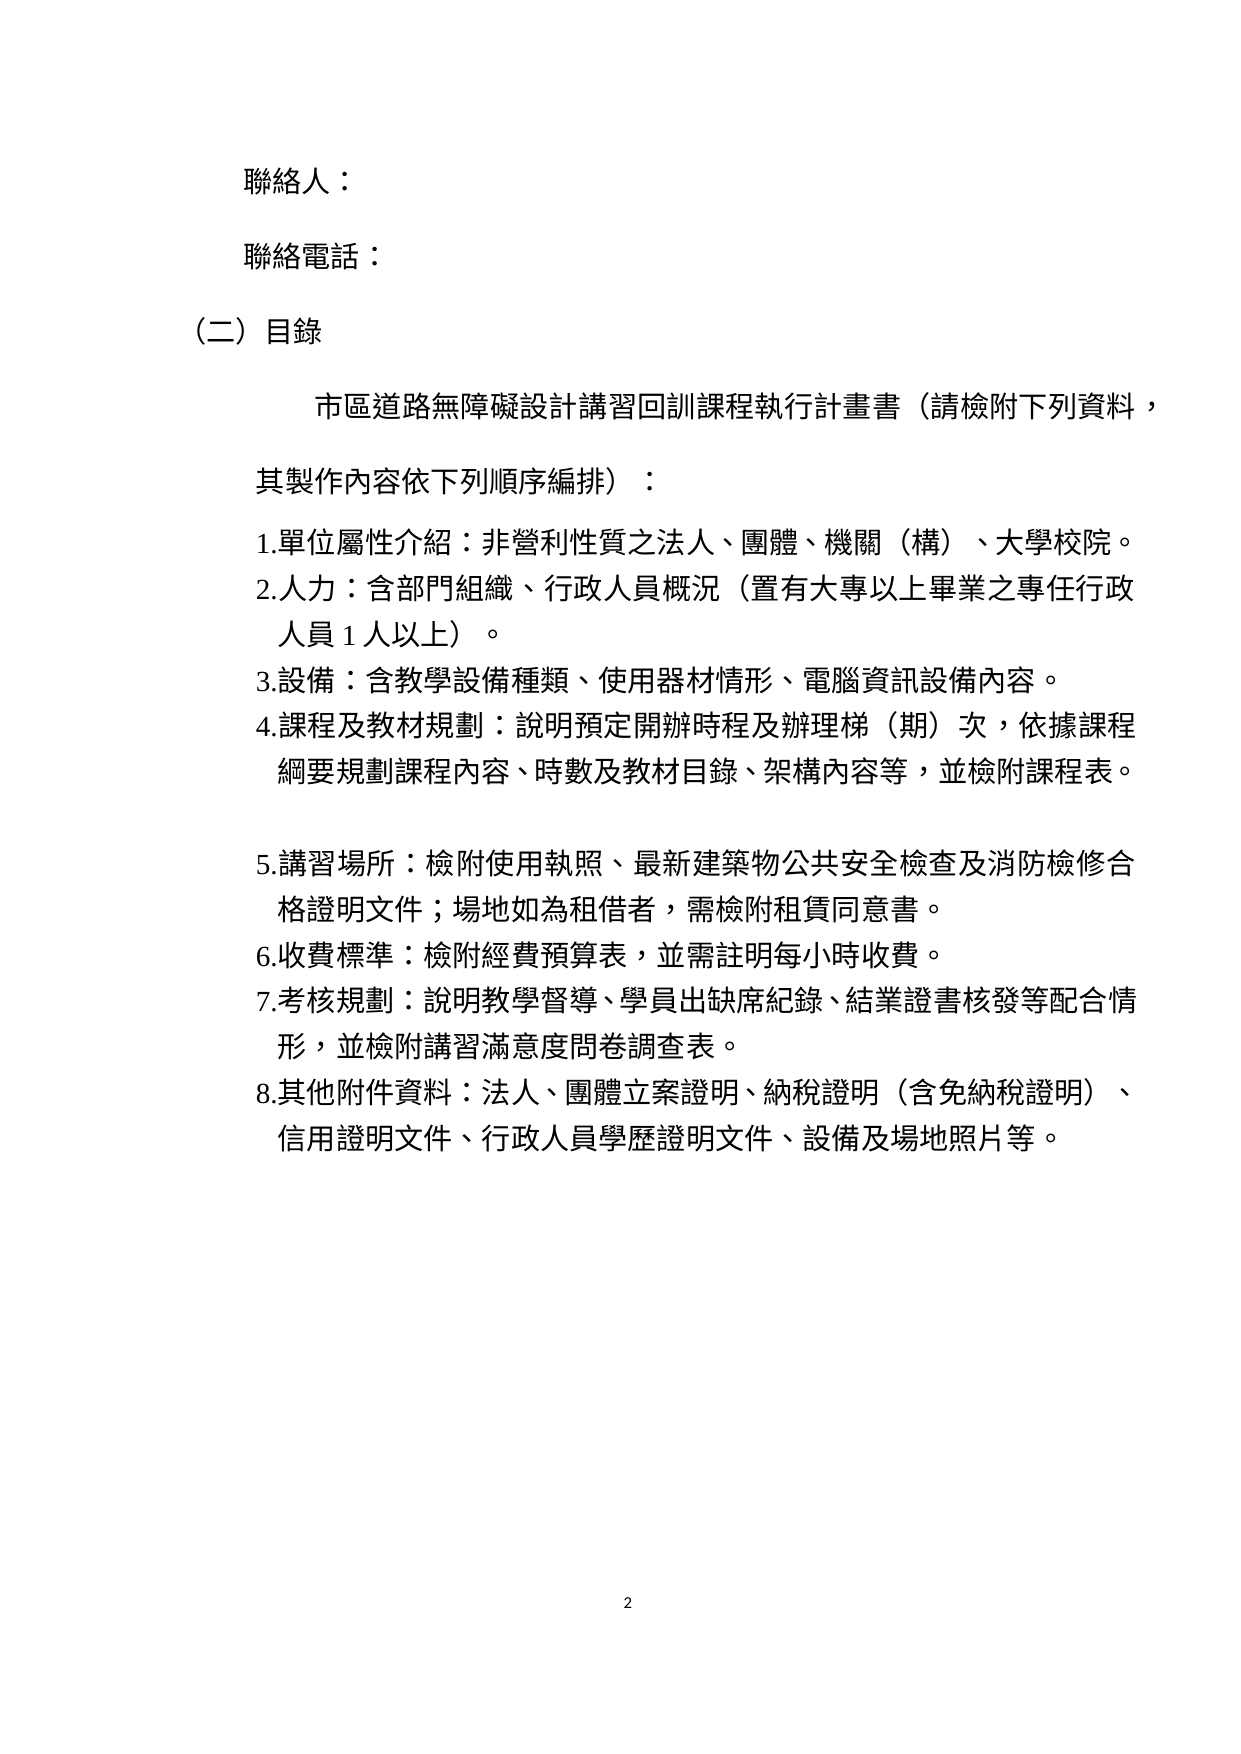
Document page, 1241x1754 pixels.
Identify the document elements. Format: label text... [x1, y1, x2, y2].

text 3.設備：含教學設備種類、使用器材情形、電腦資訊設備內容。 [256, 654, 1137, 700]
text 2.人力：含部門組織、行政人員概況（置有大專以上畢業之專任行政人員1人以上）。 [256, 563, 1137, 654]
text （二）目錄 [177, 292, 1137, 367]
text 6.收費標準：檢附經費預算表，並需註明每小時收費。 [256, 929, 1137, 975]
text 市區道路無障礙設計講習回訓課程執行計畫書（請檢附下列資料，其製作內容依下列順序編排）： [256, 367, 1137, 517]
text 4.課程及教材規劃：說明預定開辦時程及辦理梯（期）次，依據課程綱要規劃課程內容、時數及教材目錄、架構內容等，並檢附課程表。 [256, 700, 1137, 792]
text 聯絡人： [243, 142, 1137, 217]
text 5.講習場所：檢附使用執照、最新建築物公共安全檢查及消防檢修合格證明文件；場地如為租借者，需檢附租賃同意書。 [256, 838, 1137, 929]
text 1.單位屬性介紹：非營利性質之法人、團體、機關（構）、大學校院。 [256, 517, 1137, 563]
text 聯絡電話： [243, 217, 1137, 292]
text 7.考核規劃：說明教學督導、學員出缺席紀錄、結業證書核發等配合情形，並檢附講習滿意度問卷調查表。 [256, 975, 1137, 1067]
text 8.其他附件資料：法人、團體立案證明、納稅證明（含免納稅證明）、信用證明文件、行政人員學歷證明文件、設備及場地照片等。 [256, 1067, 1137, 1158]
